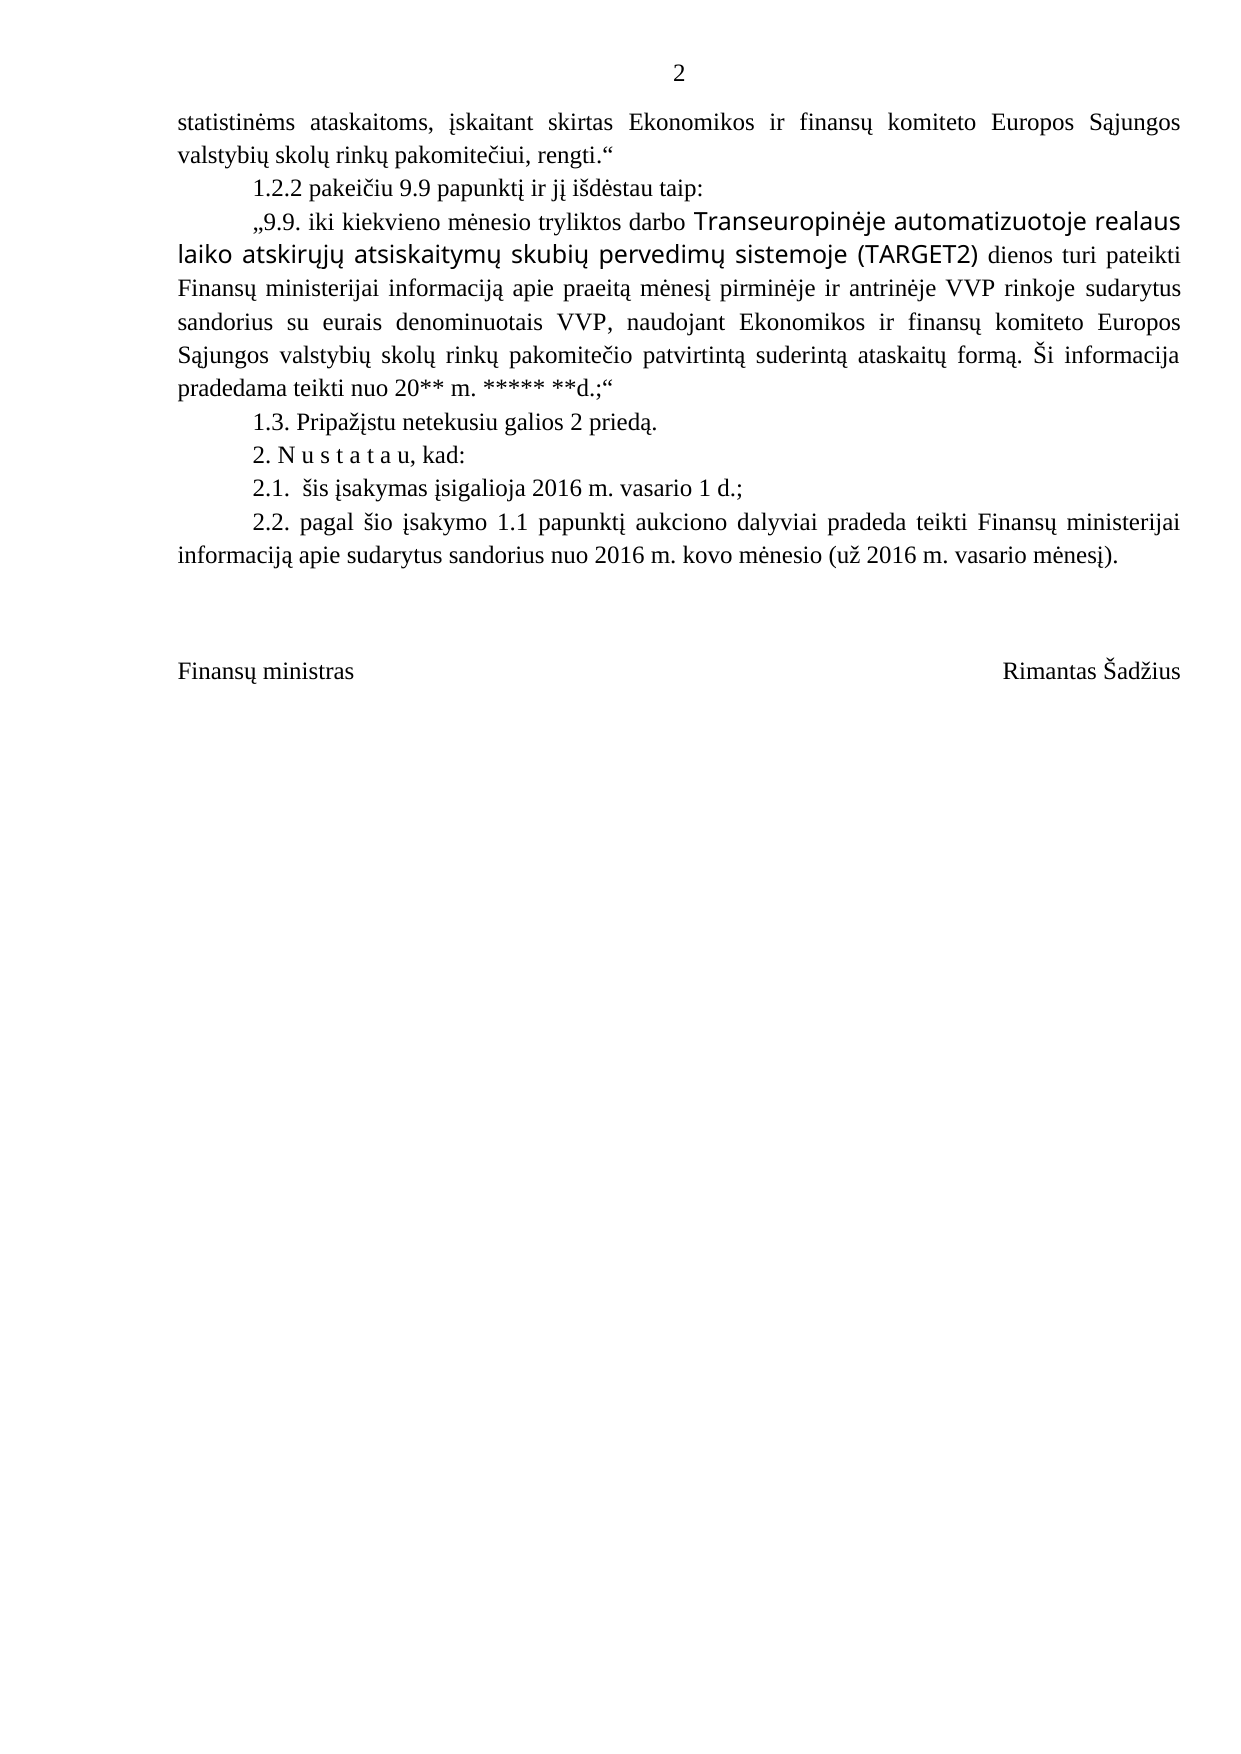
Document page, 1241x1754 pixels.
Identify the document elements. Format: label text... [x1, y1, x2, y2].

text 1.2.2 pakeičiu 9.9 papunktį ir jį išdėstau taip: [177, 170, 1181, 203]
text statistinėms ataskaitoms, įskaitant skirtas Ekonomikos ir finansų komiteto Europos Sąjungos valstybių skolų rinkų pakomitečiui, rengti.“ [177, 103, 1181, 170]
text 1.3. Pripažįstu netekusiu galios 2 priedą. [177, 403, 1181, 437]
text „9.9. iki kiekvieno mėnesio tryliktos darbo Transeuropinėje automatizuotoje realaus laiko atskirųjų atsiskaitymų skubių pervedimų sistemoje (TARGET2) dienos turi pateikti Finansų ministerijai informaciją apie praeitą mėnesį pirminėje ir antrinėje VVP rinkoje sudarytus sandorius su eurais denominuotais VVP, naudojant Ekonomikos ir finansų komiteto Europos Sąjungos valstybių skolų rinkų pakomitečio patvirtintą suderintą ataskaitų formą. Ši informacija pradedama teikti nuo 20** m. ***** **d.;“ [177, 203, 1181, 403]
text Finansų ministras Rimantas Šadžius [177, 656, 1181, 685]
text 2.1. šis įsakymas įsigalioja 2016 m. vasario 1 d.; [177, 470, 1181, 503]
text 2. N u s t a t a u, kad: [177, 437, 1181, 470]
text 2.2. pagal šio įsakymo 1.1 papunktį aukciono dalyviai pradeda teikti Finansų ministerijai informaciją apie sudarytus sandorius nuo 2016 m. kovo mėnesio (už 2016 m. vasario mėnesį). [177, 503, 1181, 570]
